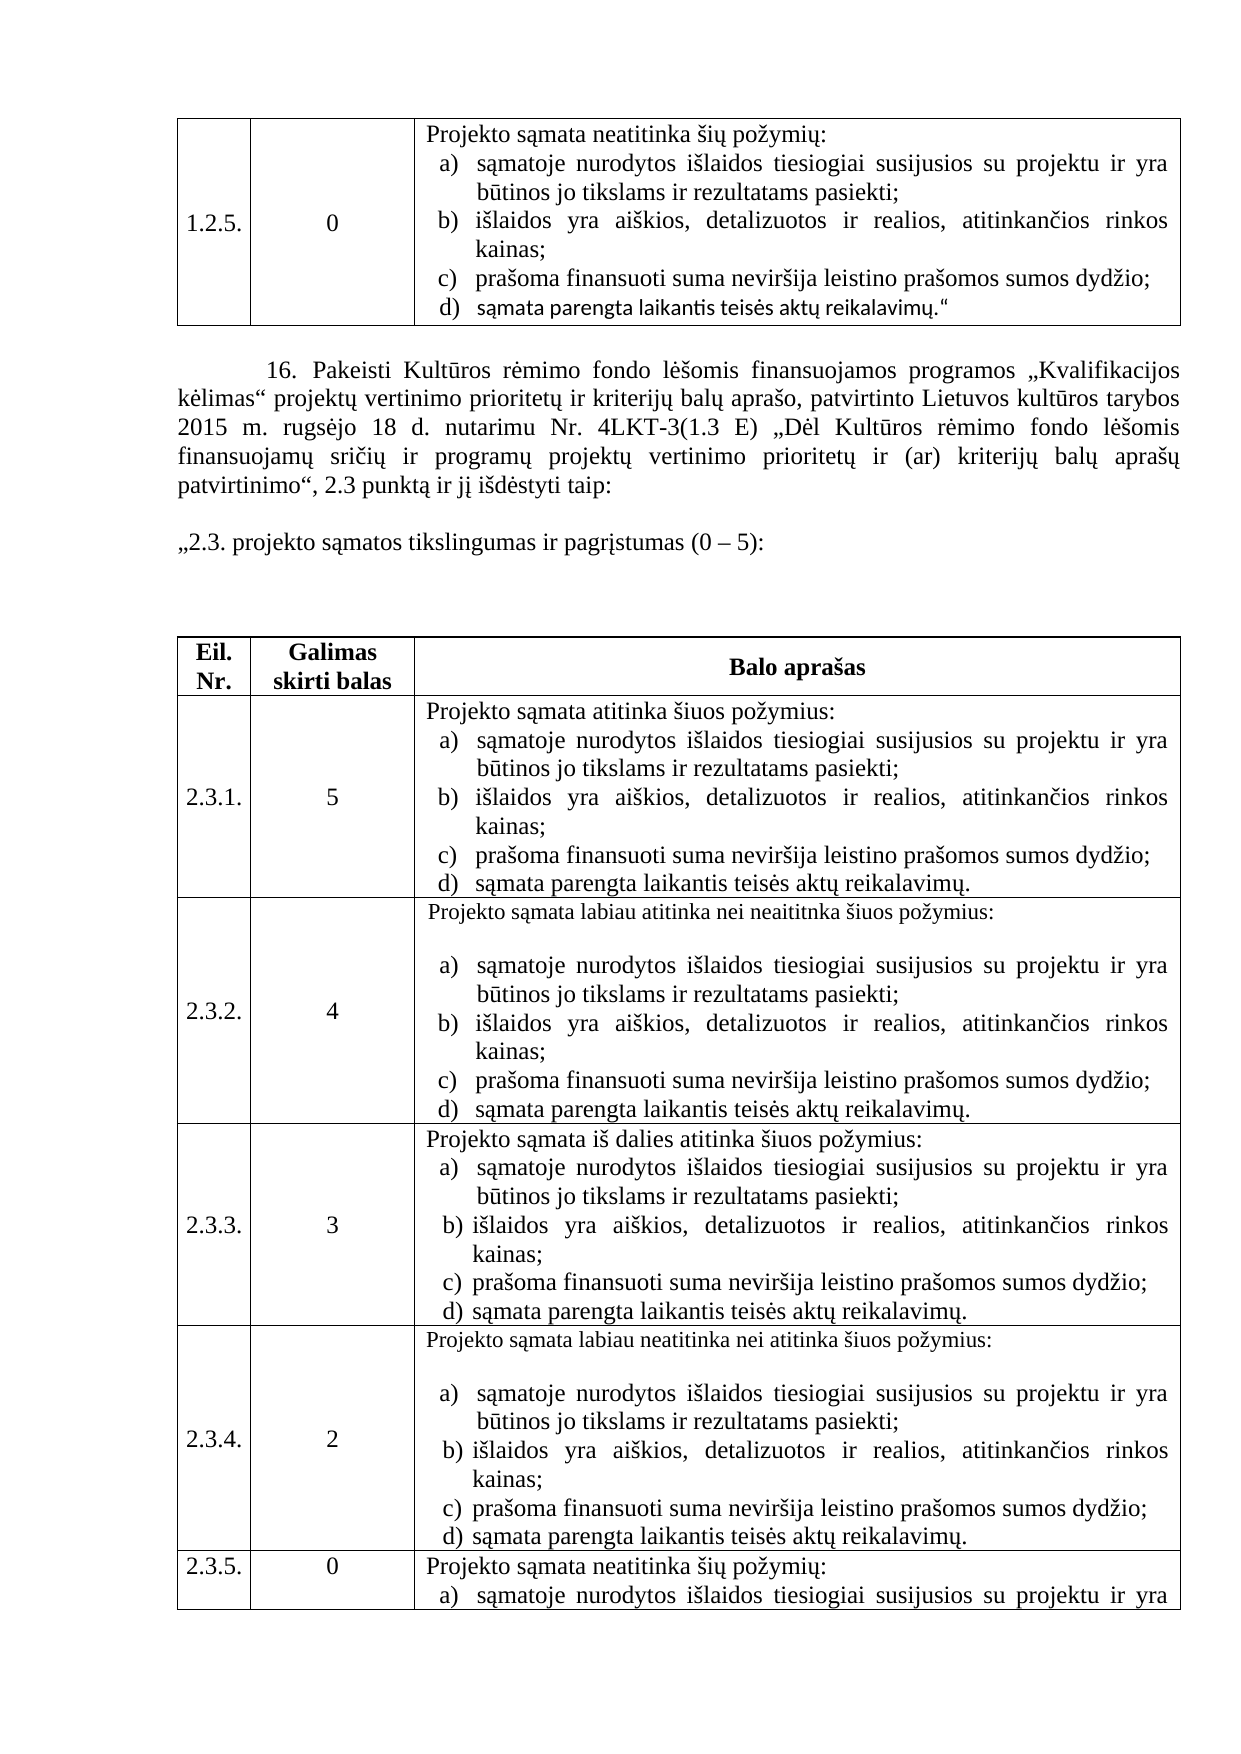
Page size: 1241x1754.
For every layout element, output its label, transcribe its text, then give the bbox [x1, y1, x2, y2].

table_cell 4 [251, 898, 414, 1123]
table_cell Projekto sąmata atitinka šiuos požymius: a) sąmatoje nurodytos išlaidos tiesiogiai susijusios su projektu ir yra būtinos jo tikslams ir rezultatams pasiekti; b) išlaidos yra aiškios, detalizuotos ir realios, atitinkančios rinkos kainas; c) prašoma finansuoti suma neviršija leistino prašomos sumos dydžio; d) sąmata parengta laikantis teisės aktų reikalavimų. [415, 696, 1180, 897]
table_cell Projekto sąmata neatitinka šių požymių: a) sąmatoje nurodytos išlaidos tiesiogiai susijusios su projektu ir yra būtinos jo tikslams ir rezultatams pasiekti; b) išlaidos yra aiškios, detalizuotos ir realios, atitinkančios rinkos kainas; c) prašoma finansuoti suma neviršija leistino prašomos sumos dydžio; d) sąmata parengta laikantis teisės aktų reikalavimų.“ [415, 119, 1180, 325]
table_cell 2.3.1. [178, 696, 250, 897]
table_cell Projekto sąmata iš dalies atitinka šiuos požymius: a) sąmatoje nurodytos išlaidos tiesiogiai susijusios su projektu ir yra būtinos jo tikslams ir rezultatams pasiekti; b) išlaidos yra aiškios, detalizuotos ir realios, atitinkančios rinkos kainas; c) prašoma finansuoti suma neviršija leistino prašomos sumos dydžio; d) sąmata parengta laikantis teisės aktų reikalavimų. [415, 1124, 1180, 1325]
table_cell 5 [251, 696, 414, 897]
table_cell Projekto sąmata labiau atitinka nei neaititnka šiuos požymius: a) sąmatoje nurodytos išlaidos tiesiogiai susijusios su projektu ir yra būtinos jo tikslams ir rezultatams pasiekti; b) išlaidos yra aiškios, detalizuotos ir realios, atitinkančios rinkos kainas; c) prašoma finansuoti suma neviršija leistino prašomos sumos dydžio; d) sąmata parengta laikantis teisės aktų reikalavimų. [415, 898, 1180, 1123]
table_cell 2.3.2. [178, 898, 250, 1123]
table_header Eil. Nr. [178, 638, 250, 695]
table_cell Projekto sąmata neatitinka šių požymių: a) sąmatoje nurodytos išlaidos tiesiogiai susijusios su projektu ir yra [415, 1551, 1180, 1609]
table_cell 2.3.5. [178, 1551, 250, 1609]
table_cell 2.3.4. [178, 1326, 250, 1550]
table_header Balo aprašas [415, 638, 1180, 695]
table_cell 1.2.5. [178, 119, 250, 325]
text 16. Pakeisti Kultūros rėmimo fondo lėšomis finansuojamos programos „Kvalifikacijos kėlimas“ projektų vertinimo prioritetų ir kriterijų balų aprašo, patvirtinto Lietuvos kultūros tarybos 2015 m. rugsėjo 18 d. nutarimu Nr. 4LKT-3(1.3 E) „Dėl Kultūros rėmimo fondo lėšomis finansuojamų sričių ir programų projektų vertinimo prioritetų ir (ar) kriterijų balų aprašų patvirtinimo“, 2.3 punktą ir jį išdėstyti taip: [177, 355, 1181, 498]
table_cell 2 [251, 1326, 414, 1550]
table_cell 3 [251, 1124, 414, 1325]
text „2.3. projekto sąmatos tikslingumas ir pagrįstumas (0 – 5): [177, 527, 1181, 556]
table_cell 0 [251, 1551, 414, 1609]
table_cell 0 [251, 119, 414, 325]
table_cell 2.3.3. [178, 1124, 250, 1325]
table_header Galimas skirti balas [251, 638, 414, 695]
table_cell Projekto sąmata labiau neatitinka nei atitinka šiuos požymius: a) sąmatoje nurodytos išlaidos tiesiogiai susijusios su projektu ir yra būtinos jo tikslams ir rezultatams pasiekti; b) išlaidos yra aiškios, detalizuotos ir realios, atitinkančios rinkos kainas; c) prašoma finansuoti suma neviršija leistino prašomos sumos dydžio; d) sąmata parengta laikantis teisės aktų reikalavimų. [415, 1326, 1180, 1550]
